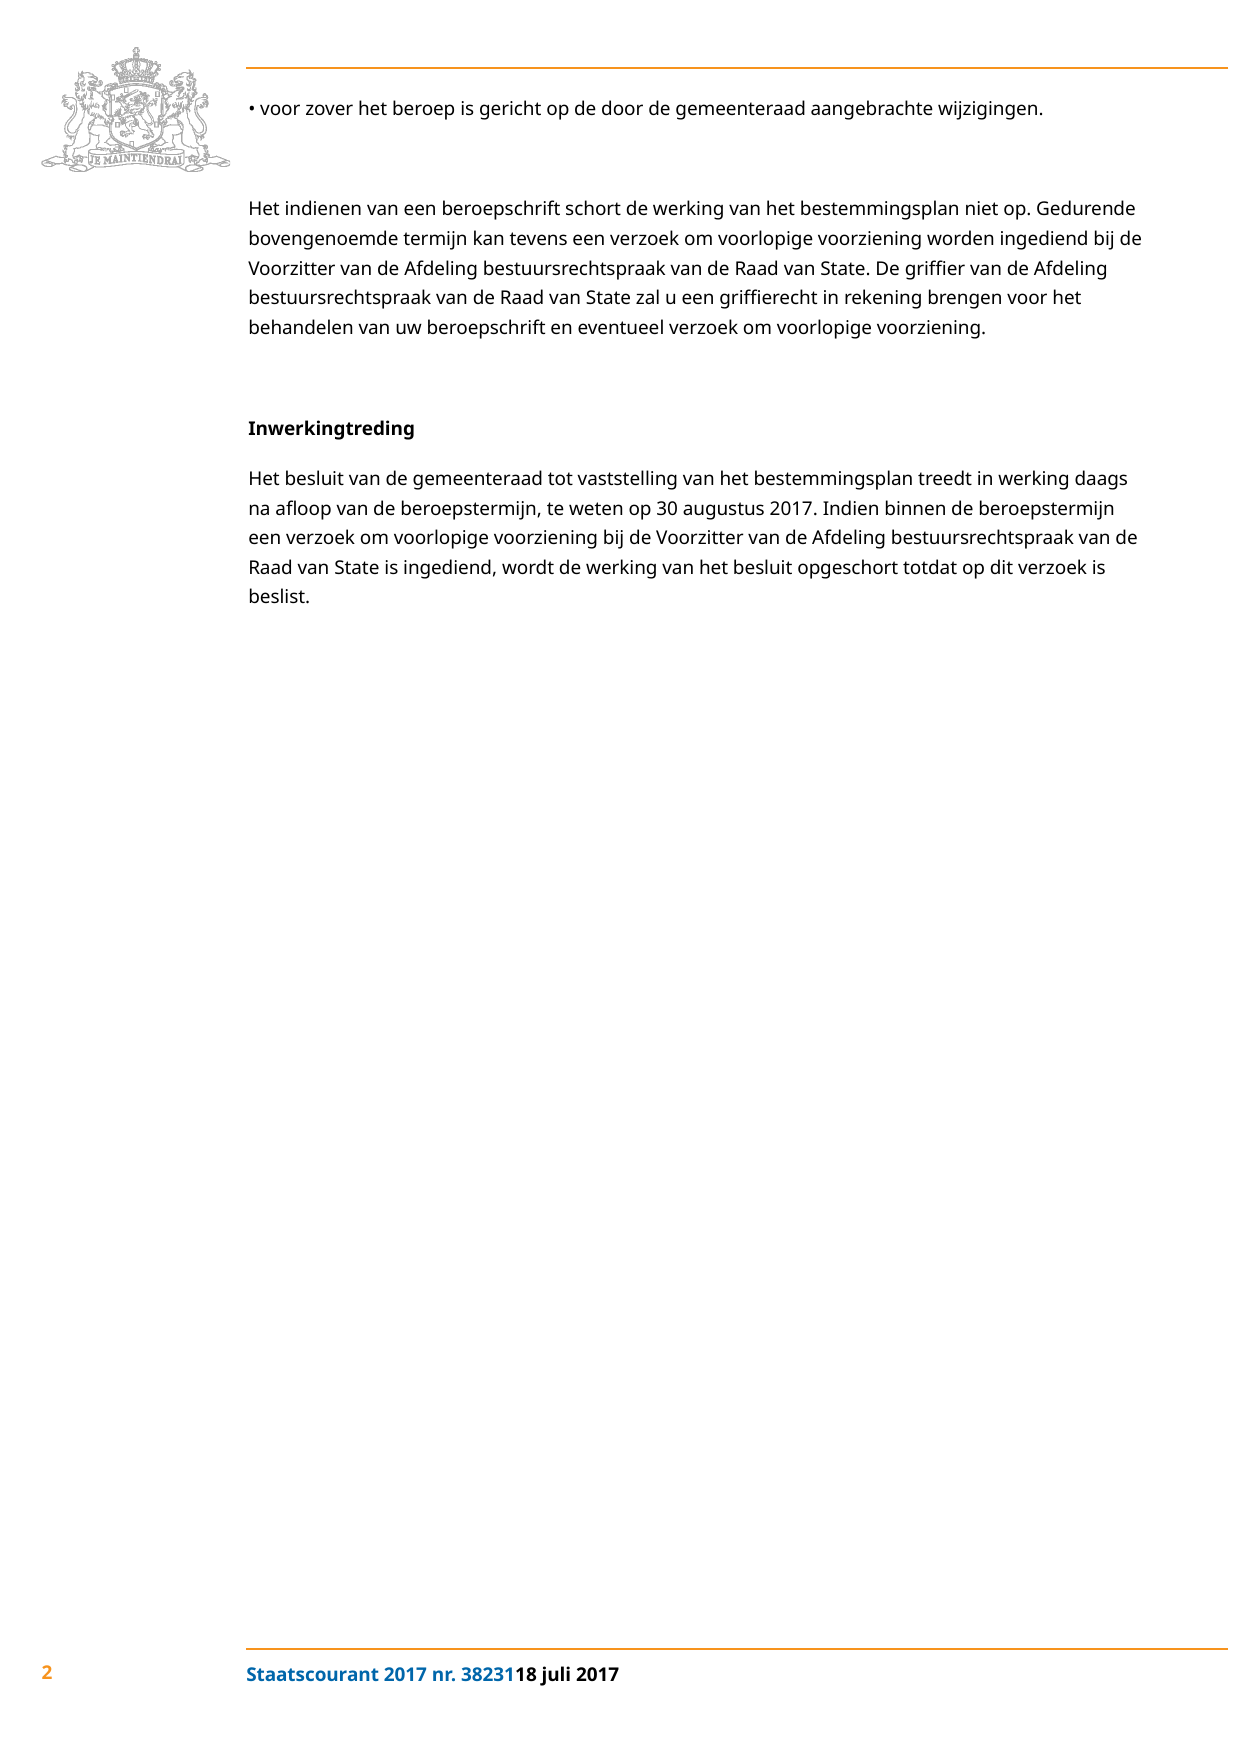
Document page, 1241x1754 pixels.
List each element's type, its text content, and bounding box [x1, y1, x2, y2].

text Het besluit van de gemeenteraad tot vaststelling van het bestemmingsplan treedt in werking daags na afloop van de beroepstermijn, te weten op 30 augustus 2017. Indien binnen de beroepstermijn een verzoek om voorlopige voorziening bij de Voorzitter van de Afdeling bestuursrechtspraak van de Raad van State is ingediend, wordt de werking van het besluit opgeschort totdat op dit verzoek is beslist. [248, 465, 1152, 609]
text • voor zover het beroep is gericht op de door de gemeenteraad aangebrachte wijzigingen. [248, 95, 1152, 121]
text Inwerkingtreding [248, 415, 1152, 441]
text Het indienen van een beroepschrift schort de werking van het bestemmingsplan niet op. Gedurende bovengenoemde termijn kan tevens een verzoek om voorlopige voorziening worden ingediend bij de Voorzitter van de Afdeling bestuursrechtspraak van de Raad van State. De griffier van de Afdeling bestuursrechtspraak van de Raad van State zal u een griffierecht in rekening brengen voor het behandelen van uw beroepschrift en eventueel verzoek om voorlopige voorziening. [248, 196, 1152, 340]
picture [41, 47, 231, 172]
